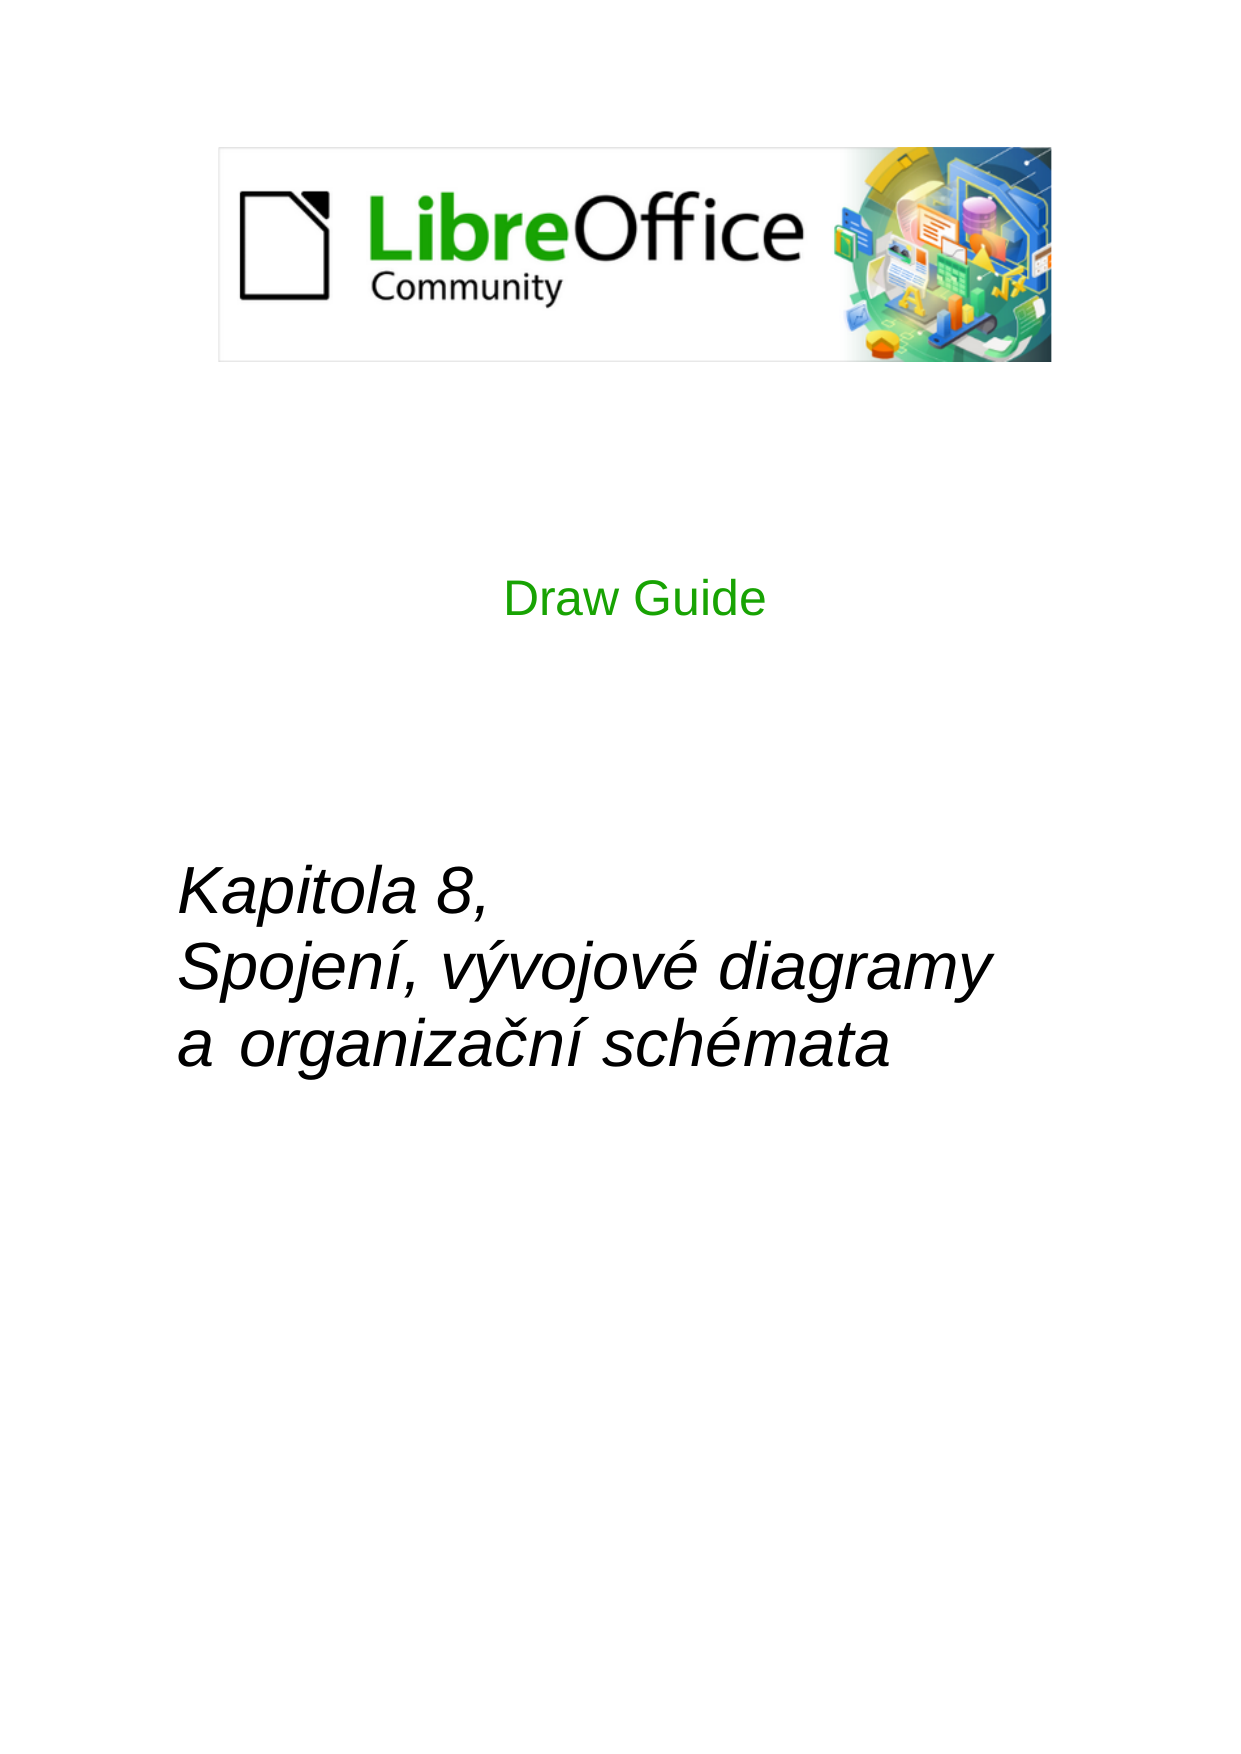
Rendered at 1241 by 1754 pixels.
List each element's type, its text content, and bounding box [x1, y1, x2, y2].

title Kapitola 8, Spojení, vývojové diagramy a organizační schémata [177, 851, 1093, 1081]
picture [218, 147, 1052, 362]
text Draw Guide [177, 568, 1093, 626]
